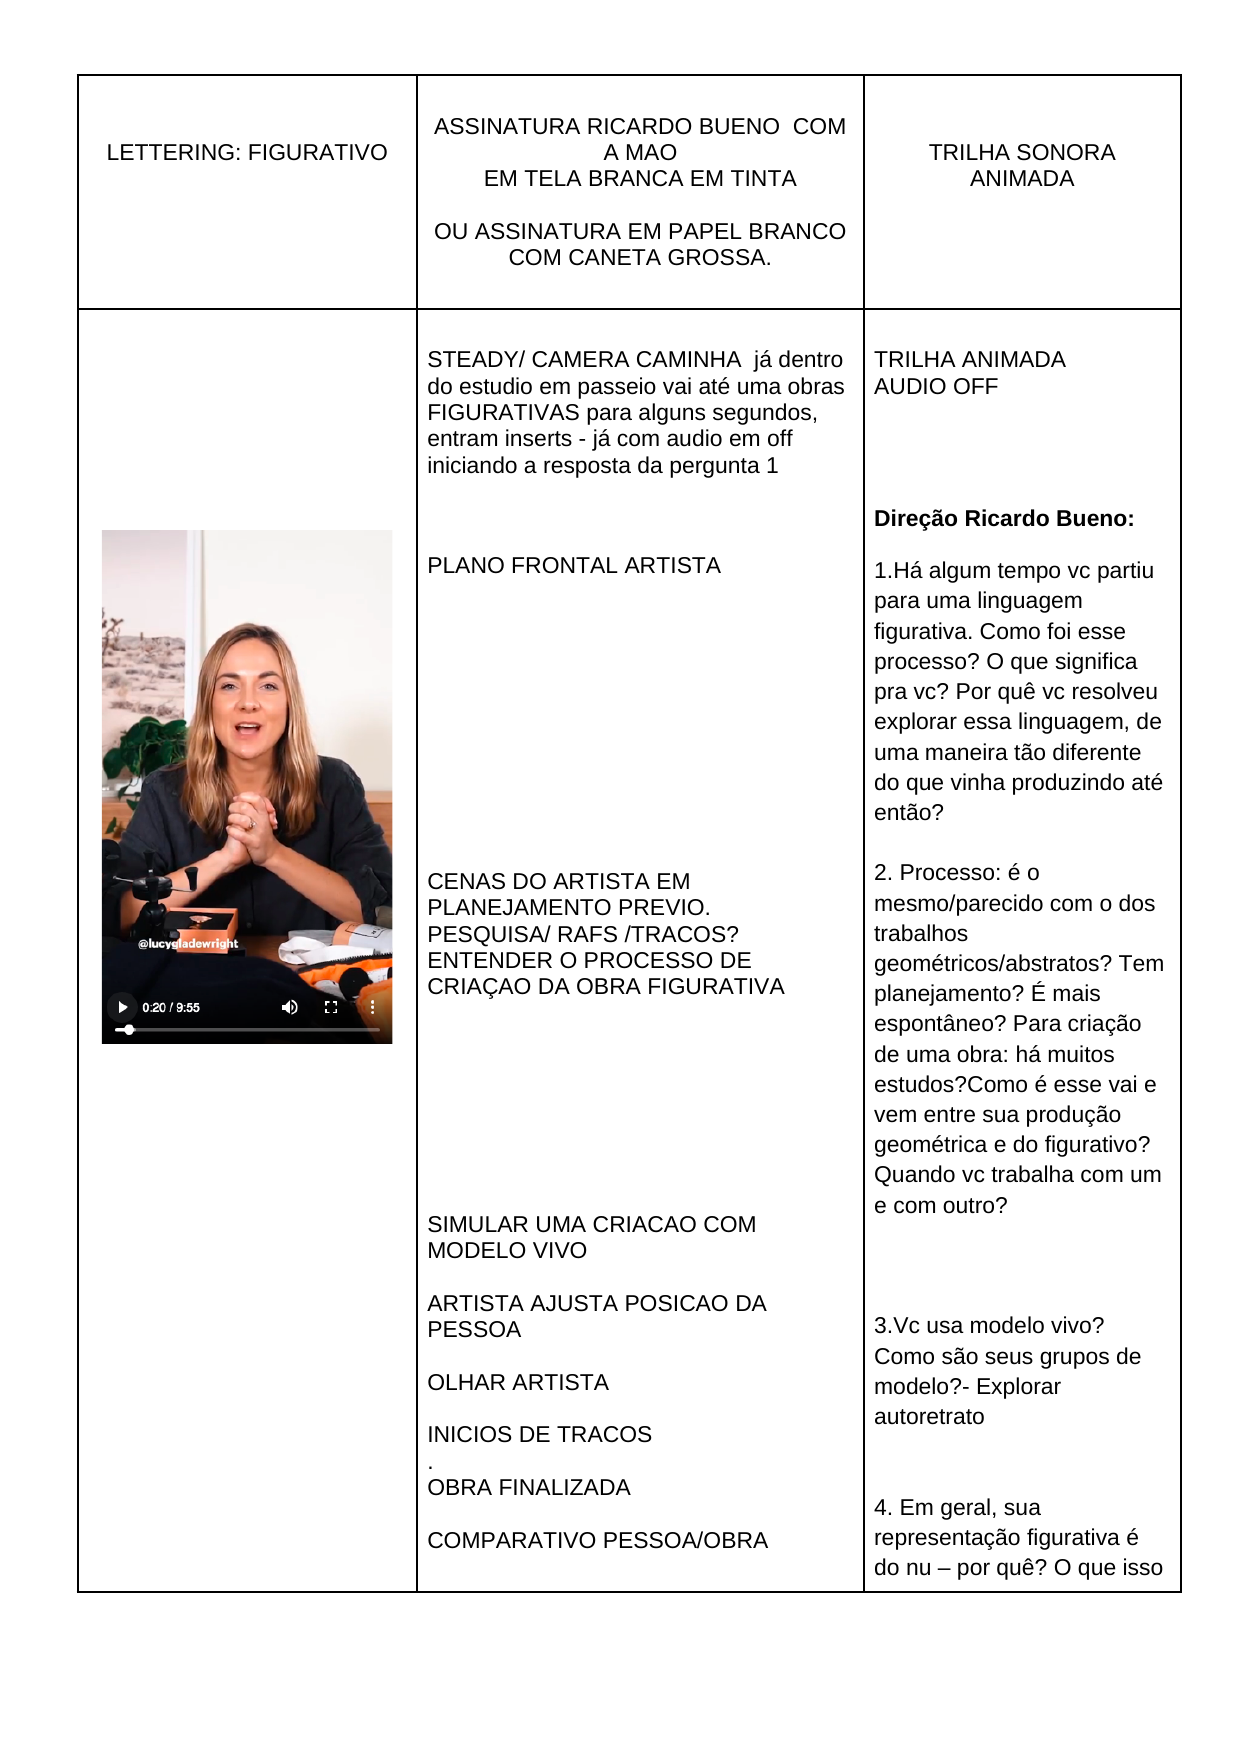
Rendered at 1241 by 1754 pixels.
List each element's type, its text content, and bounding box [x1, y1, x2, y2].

table_cell TRILHA ANIMADA AUDIO OFF Direção Ricardo Bueno: 1.Há algum tempo vc partiu para uma linguagem figurativa. Como foi esse processo? O que significa pra vc? Por quê vc resolveu explorar essa linguagem, de uma maneira tão diferente do que vinha produzindo até então? 2. Processo: é o mesmo/parecido com o dos trabalhos geométricos/abstratos? Tem planejamento? É mais espontâneo? Para criação de uma obra: há muitos estudos?Como é esse vai e vem entre sua produção geométrica e do figurativo? Quando vc trabalha com um e com outro? 3.Vc usa modelo vivo? Como são seus grupos de modelo?- Explorar autoretrato 4. Em geral, sua representação figurativa é do nu – por quê? O que isso [865, 310, 1180, 1591]
table_cell STEADY/ CAMERA CAMINHA já dentro do estudio em passeio vai até uma obras FIGURATIVAS para alguns segundos, entram inserts - já com audio em off iniciando a resposta da pergunta 1 PLANO FRONTAL ARTISTA CENAS DO ARTISTA EM PLANEJAMENTO PREVIO. PESQUISA/ RAFS /TRACOS? ENTENDER O PROCESSO DE CRIAÇAO DA OBRA FIGURATIVA SIMULAR UMA CRIACAO COM MODELO VIVO ARTISTA AJUSTA POSICAO DA PESSOA OLHAR ARTISTA INICIOS DE TRACOS . OBRA FINALIZADA COMPARATIVO PESSOA/OBRA [418, 310, 863, 1591]
table_cell LETTERING: FIGURATIVO [79, 76, 416, 307]
table_cell [79, 310, 416, 1591]
table_cell ASSINATURA RICARDO BUENO COM A MAO EM TELA BRANCA EM TINTA OU ASSINATURA EM PAPEL BRANCO COM CANETA GROSSA. [418, 76, 863, 307]
picture [101, 530, 393, 1044]
table_cell TRILHA SONORA ANIMADA [865, 76, 1180, 307]
